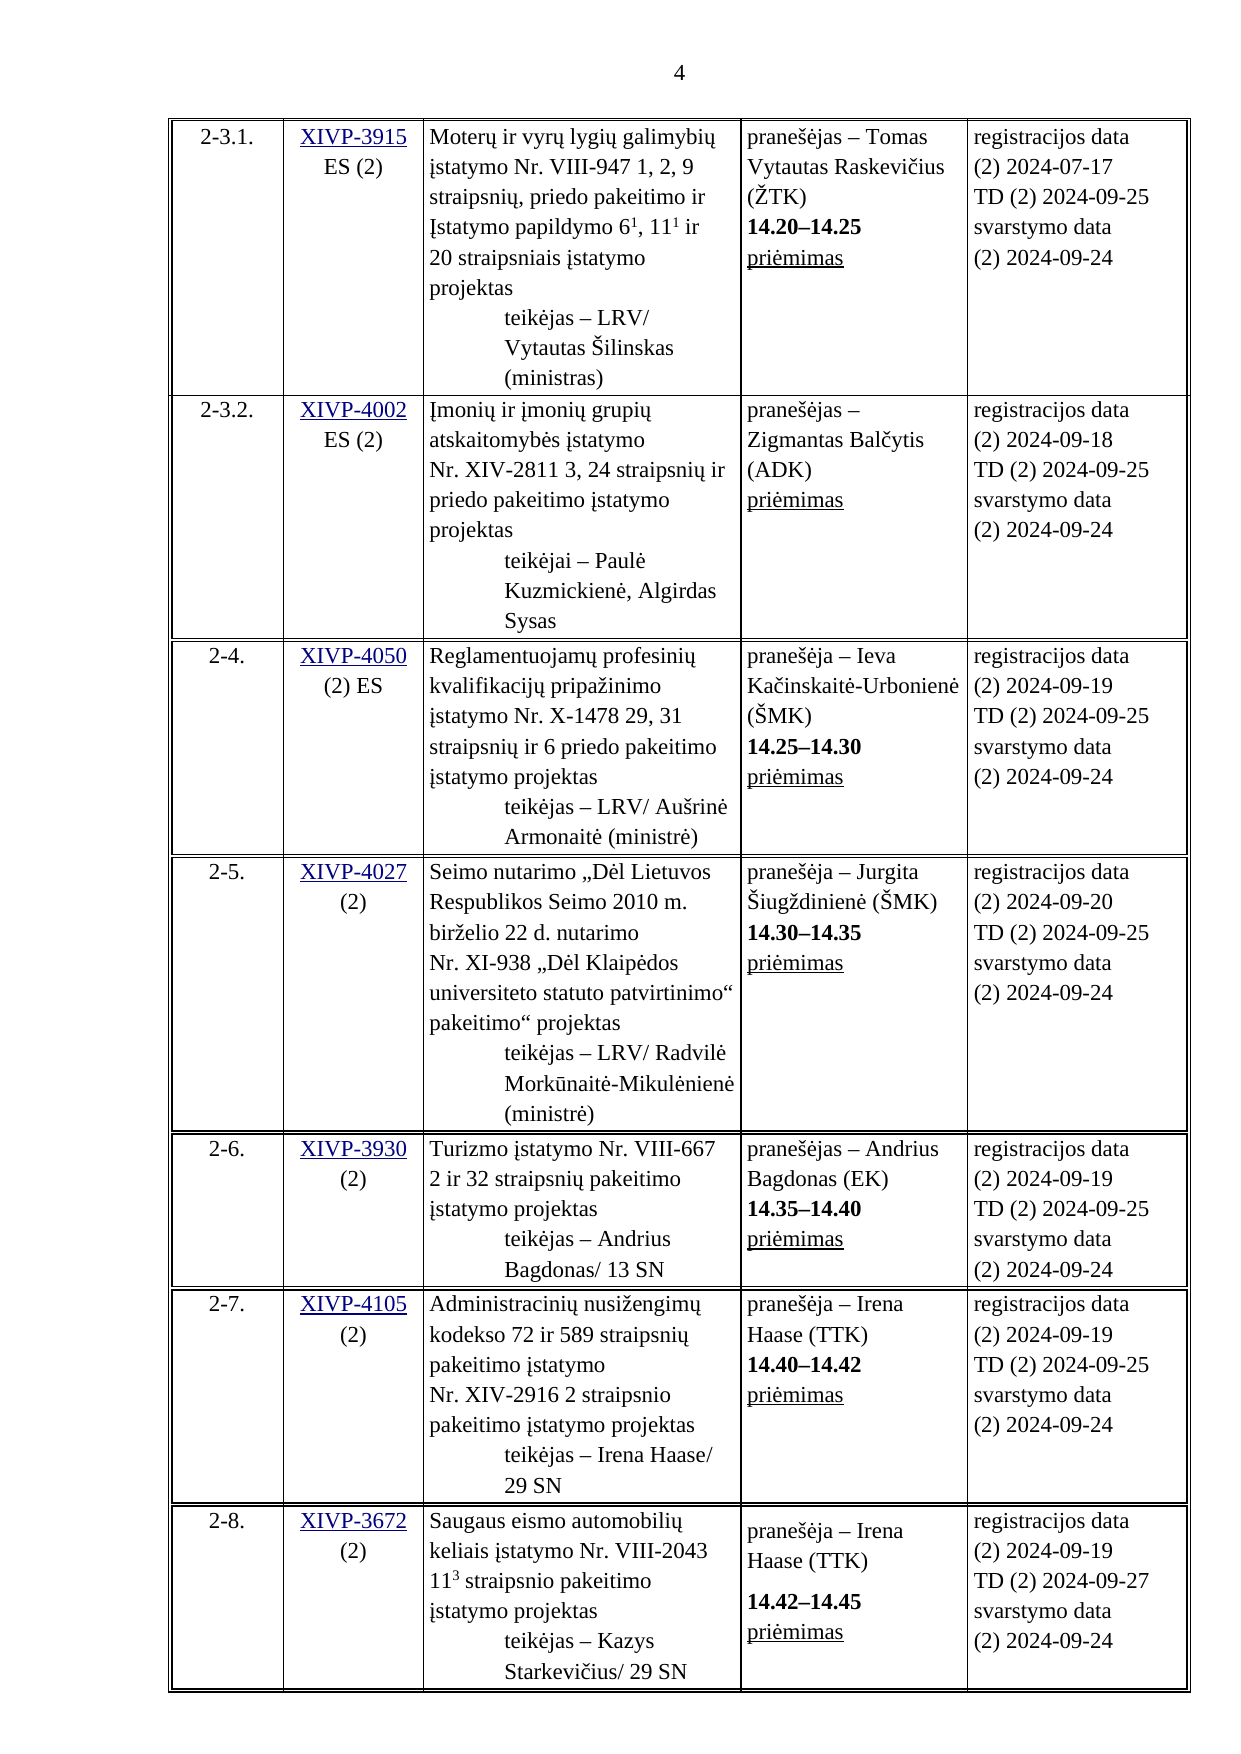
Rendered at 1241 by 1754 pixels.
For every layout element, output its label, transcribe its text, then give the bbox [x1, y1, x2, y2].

table_cell 2-3.1. [173, 121, 283, 395]
table_cell registracijos data (2) 2024-07-17 TD (2) 2024-09-25 svarstymo data (2) 2024-09-24 [968, 121, 1186, 395]
table_cell registracijos data (2) 2024-09-19 TD (2) 2024-09-27 svarstymo data (2) 2024-09-24 [968, 1507, 1186, 1688]
table_cell Moterų ir vyrų lygių galimybių įstatymo Nr. VIII-947 1, 2, 9 straipsnių, priedo pakeitimo ir Įstatymo papildymo 61, 111 ir 20 straipsniais įstatymo projektas teikėjas – LRV/ Vytautas Šilinskas (ministras) [424, 121, 740, 395]
table_cell [1191, 395, 1240, 637]
table_cell [1191, 854, 1240, 1130]
table_cell [1191, 638, 1240, 853]
table_cell XIVP-4050 (2) ES [284, 642, 423, 853]
table_cell pranešėjas – Tomas Vytautas Raskevičius (ŽTK) 14.20–14.25 priėmimas [742, 121, 967, 395]
table_cell [1191, 1130, 1240, 1286]
table_cell Saugaus eismo automobilių keliais įstatymo Nr. VIII-2043 113 straipsnio pakeitimo įstatymo projektas teikėjas – Kazys Starkevičius/ 29 SN [424, 1507, 740, 1688]
table_cell XIVP-4002 ES (2) [284, 396, 423, 637]
table_cell [1191, 1502, 1240, 1688]
table_cell Įmonių ir įmonių grupių atskaitomybės įstatymo Nr. XIV-2811 3, 24 straipsnių ir priedo pakeitimo įstatymo projektas teikėjai – Paulė Kuzmickienė, Algirdas Sysas [424, 396, 740, 637]
table_cell [1191, 1286, 1240, 1502]
table_cell 2-3.2. [173, 396, 283, 637]
table_cell pranešėjas – Zigmantas Balčytis (ADK) priėmimas [742, 396, 967, 637]
table_cell 2-7. [173, 1291, 283, 1502]
table_cell registracijos data (2) 2024-09-20 TD (2) 2024-09-25 svarstymo data (2) 2024-09-24 [968, 858, 1186, 1130]
table_cell registracijos data (2) 2024-09-19 TD (2) 2024-09-25 svarstymo data (2) 2024-09-24 [968, 1135, 1186, 1286]
table_cell XIVP-4105 (2) [284, 1291, 423, 1502]
table_cell registracijos data (2) 2024-09-18 TD (2) 2024-09-25 svarstymo data (2) 2024-09-24 [968, 396, 1186, 637]
table_cell Reglamentuojamų profesinių kvalifikacijų pripažinimo įstatymo Nr. X-1478 29, 31 straipsnių ir 6 priedo pakeitimo įstatymo projektas teikėjas – LRV/ Aušrinė Armonaitė (ministrė) [424, 642, 740, 853]
table_cell pranešėja – Jurgita Šiugždinienė (ŠMK) 14.30–14.35 priėmimas [742, 858, 967, 1130]
table_cell 2-6. [173, 1135, 283, 1286]
table_cell [1191, 118, 1240, 395]
table_cell pranešėjas – Andrius Bagdonas (EK) 14.35–14.40 priėmimas [742, 1135, 967, 1286]
table_cell registracijos data (2) 2024-09-19 TD (2) 2024-09-25 svarstymo data (2) 2024-09-24 [968, 1291, 1186, 1502]
table_cell XIVP-3930 (2) [284, 1135, 423, 1286]
table_cell Seimo nutarimo „Dėl Lietuvos Respublikos Seimo 2010 m. birželio 22 d. nutarimo Nr. XI-938 „Dėl Klaipėdos universiteto statuto patvirtinimo“ pakeitimo“ projektas teikėjas – LRV/ Radvilė Morkūnaitė-Mikulėnienė (ministrė) [424, 858, 740, 1130]
table_cell 2-5. [173, 858, 283, 1130]
table_cell 2-4. [173, 642, 283, 853]
table_cell pranešėja – Irena Haase (TTK) 14.40–14.42 priėmimas [742, 1291, 967, 1502]
table_cell 2-8. [173, 1507, 283, 1688]
table_cell Turizmo įstatymo Nr. VIII-667 2 ir 32 straipsnių pakeitimo įstatymo projektas teikėjas – Andrius Bagdonas/ 13 SN [424, 1135, 740, 1286]
table_cell Administracinių nusižengimų kodekso 72 ir 589 straipsnių pakeitimo įstatymo Nr. XIV-2916 2 straipsnio pakeitimo įstatymo projektas teikėjas – Irena Haase/ 29 SN [424, 1291, 740, 1502]
table_cell pranešėja – Irena Haase (TTK) 14.42–14.45 priėmimas [742, 1507, 967, 1688]
table_cell registracijos data (2) 2024-09-19 TD (2) 2024-09-25 svarstymo data (2) 2024-09-24 [968, 642, 1186, 853]
table_cell XIVP-3672 (2) [284, 1507, 423, 1688]
table_cell XIVP-3915 ES (2) [284, 121, 423, 395]
table_cell XIVP-4027 (2) [284, 858, 423, 1130]
table_cell pranešėja – Ieva Kačinskaitė-Urbonienė (ŠMK) 14.25–14.30 priėmimas [742, 642, 967, 853]
